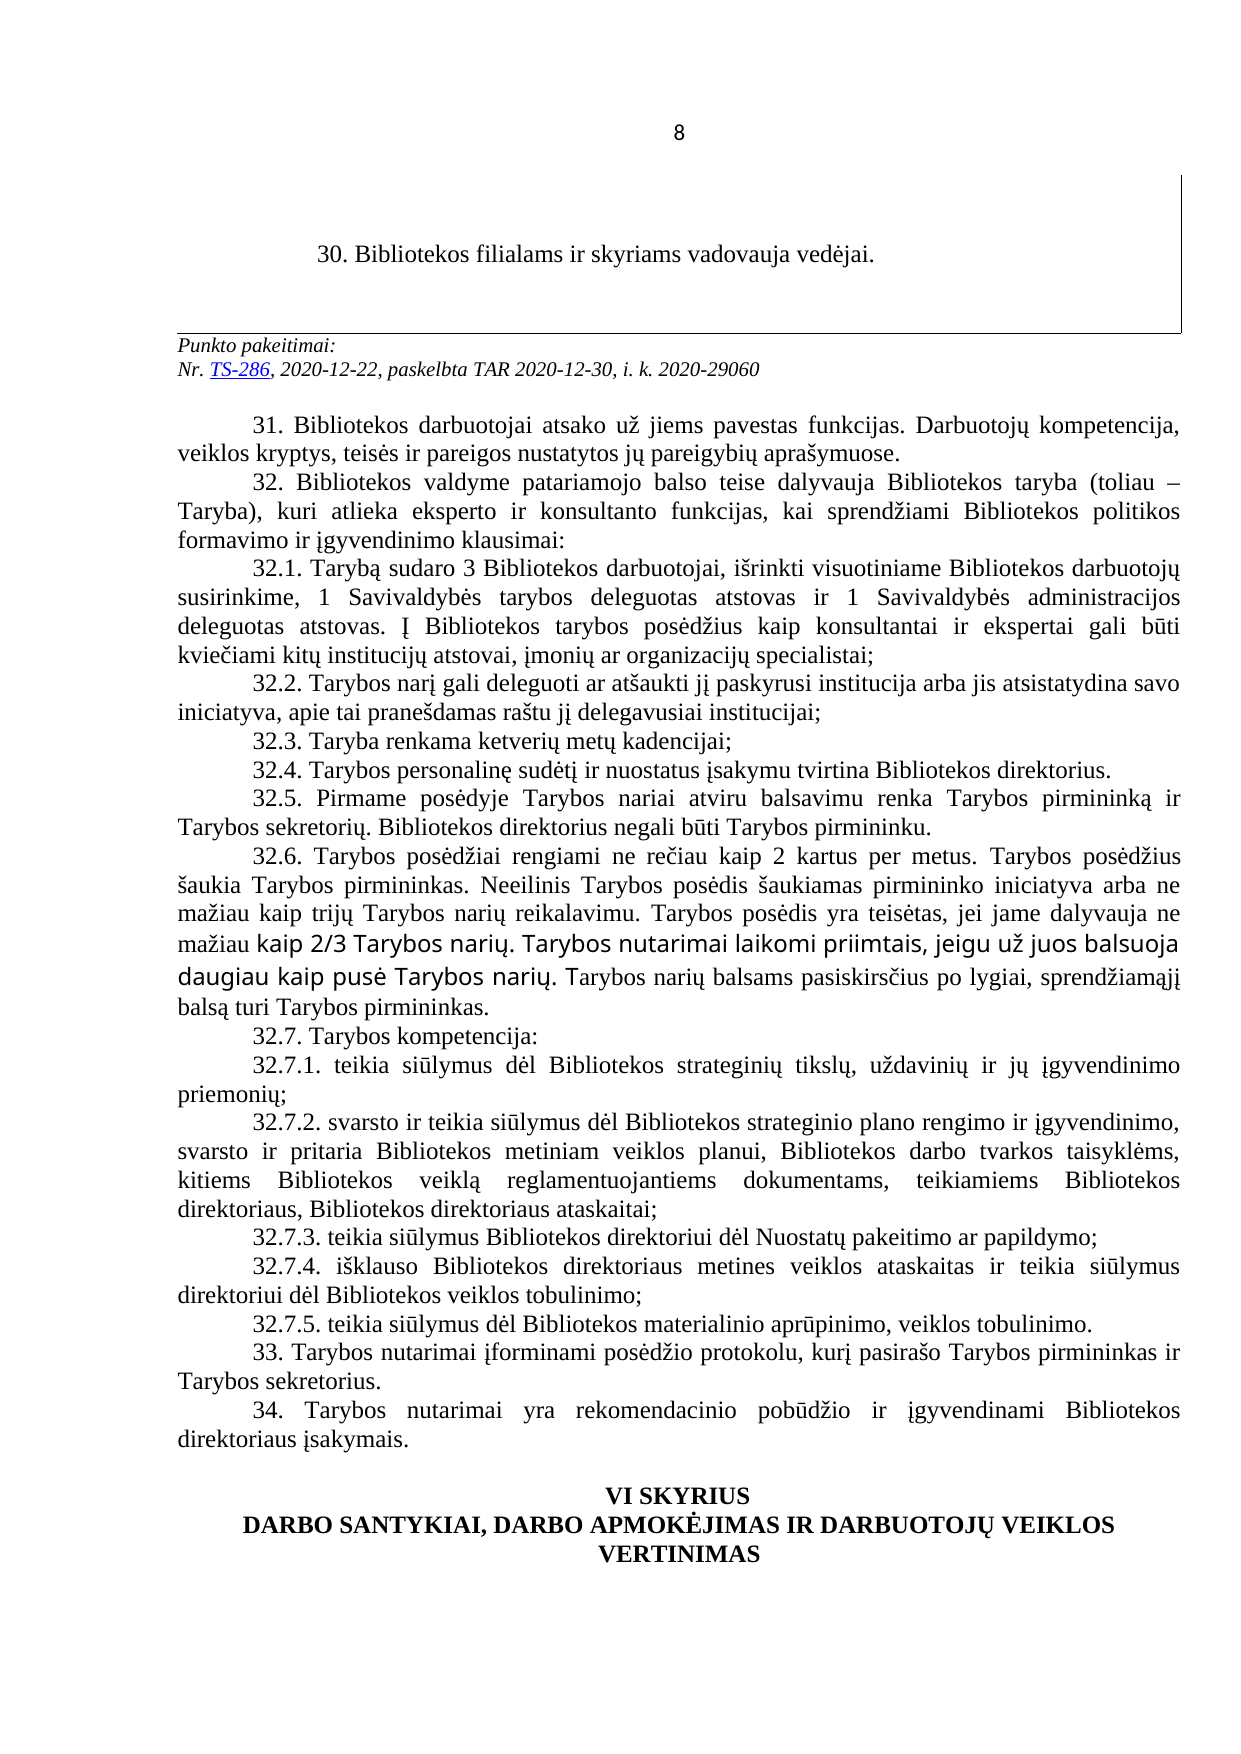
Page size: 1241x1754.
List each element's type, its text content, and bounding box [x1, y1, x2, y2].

text 32.5. Pirmame posėdyje Tarybos nariai atviru balsavimu renka Tarybos pirmininką ir Tarybos sekretorių. Bibliotekos direktorius negali būti Tarybos pirmininku. [177, 783, 1181, 841]
text 32.2. Tarybos narį gali deleguoti ar atšaukti jį paskyrusi institucija arba jis atsistatydina savo iniciatyva, apie tai pranešdamas raštu jį delegavusiai institucijai; [177, 668, 1181, 726]
text 32.7.4. išklauso Bibliotekos direktoriaus metines veiklos ataskaitas ir teikia siūlymus direktoriui dėl Bibliotekos veiklos tobulinimo; [177, 1251, 1181, 1309]
text 32.3. Taryba renkama ketverių metų kadencijai; [177, 726, 1181, 755]
text Nr. TS-286, 2020-12-22, paskelbta TAR 2020-12-30, i. k. 2020-29060 [177, 357, 1181, 381]
text 32.7.2. svarsto ir teikia siūlymus dėl Bibliotekos strateginio plano rengimo ir įgyvendinimo, svarsto ir pritaria Bibliotekos metiniam veiklos planui, Bibliotekos darbo tvarkos taisyklėms, kitiems Bibliotekos veiklą reglamentuojantiems dokumentams, teikiamiems Bibliotekos direktoriaus, Bibliotekos direktoriaus ataskaitai; [177, 1107, 1181, 1222]
text 33. Tarybos nutarimai įforminami posėdžio protokolu, kurį pasirašo Tarybos pirmininkas ir Tarybos sekretorius. [177, 1337, 1181, 1395]
text 32.6. Tarybos posėdžiai rengiami ne rečiau kaip 2 kartus per metus. Tarybos posėdžius šaukia Tarybos pirmininkas. Neeilinis Tarybos posėdis šaukiamas pirmininko iniciatyva arba ne mažiau kaip trijų Tarybos narių reikalavimu. Tarybos posėdis yra teisėtas, jei jame dalyvauja ne mažiau kaip 2/3 Tarybos narių. Tarybos nutarimai laikomi priimtais, jeigu už juos balsuoja daugiau kaip pusė Tarybos narių. Tarybos narių balsams pasiskirsčius po lygiai, sprendžiamąjį balsą turi Tarybos pirmininkas. [177, 841, 1181, 1021]
text 32.7.3. teikia siūlymus Bibliotekos direktoriui dėl Nuostatų pakeitimo ar papildymo; [177, 1222, 1181, 1251]
text 32.7.5. teikia siūlymus dėl Bibliotekos materialinio aprūpinimo, veiklos tobulinimo. [177, 1309, 1181, 1337]
text DARBO SANTYKIAI, DARBO APMOKĖJIMAS IR DARBUOTOJŲ VEIKLOS VERTINIMAS [177, 1510, 1181, 1567]
text 32.7.1. teikia siūlymus dėl Bibliotekos strateginių tikslų, uždavinių ir jų įgyvendinimo priemonių; [177, 1050, 1181, 1107]
text 32. Bibliotekos valdyme patariamojo balso teise dalyvauja Bibliotekos taryba (toliau –Taryba), kuri atlieka eksperto ir konsultanto funkcijas, kai sprendžiami Bibliotekos politikos formavimo ir įgyvendinimo klausimai: [177, 467, 1181, 553]
text VI SKYRIUS [177, 1481, 1178, 1510]
text 32.4. Tarybos personalinę sudėtį ir nuostatus įsakymu tvirtina Bibliotekos direktorius. [177, 755, 1181, 783]
text 32.7. Tarybos kompetencija: [177, 1021, 1181, 1050]
text 30. Bibliotekos filialams ir skyriams vadovauja vedėjai. [177, 175, 1181, 333]
text 34. Tarybos nutarimai yra rekomendacinio pobūdžio ir įgyvendinami Bibliotekos direktoriaus įsakymais. [177, 1395, 1181, 1452]
text Punkto pakeitimai: [177, 333, 1181, 357]
text 31. Bibliotekos darbuotojai atsako už jiems pavestas funkcijas. Darbuotojų kompetencija, veiklos kryptys, teisės ir pareigos nustatytos jų pareigybių aprašymuose. [177, 410, 1181, 467]
text 32.1. Tarybą sudaro 3 Bibliotekos darbuotojai, išrinkti visuotiniame Bibliotekos darbuotojų susirinkime, 1 Savivaldybės tarybos deleguotas atstovas ir 1 Savivaldybės administracijos deleguotas atstovas. Į Bibliotekos tarybos posėdžius kaip konsultantai ir ekspertai gali būti kviečiami kitų institucijų atstovai, įmonių ar organizacijų specialistai; [177, 553, 1181, 668]
